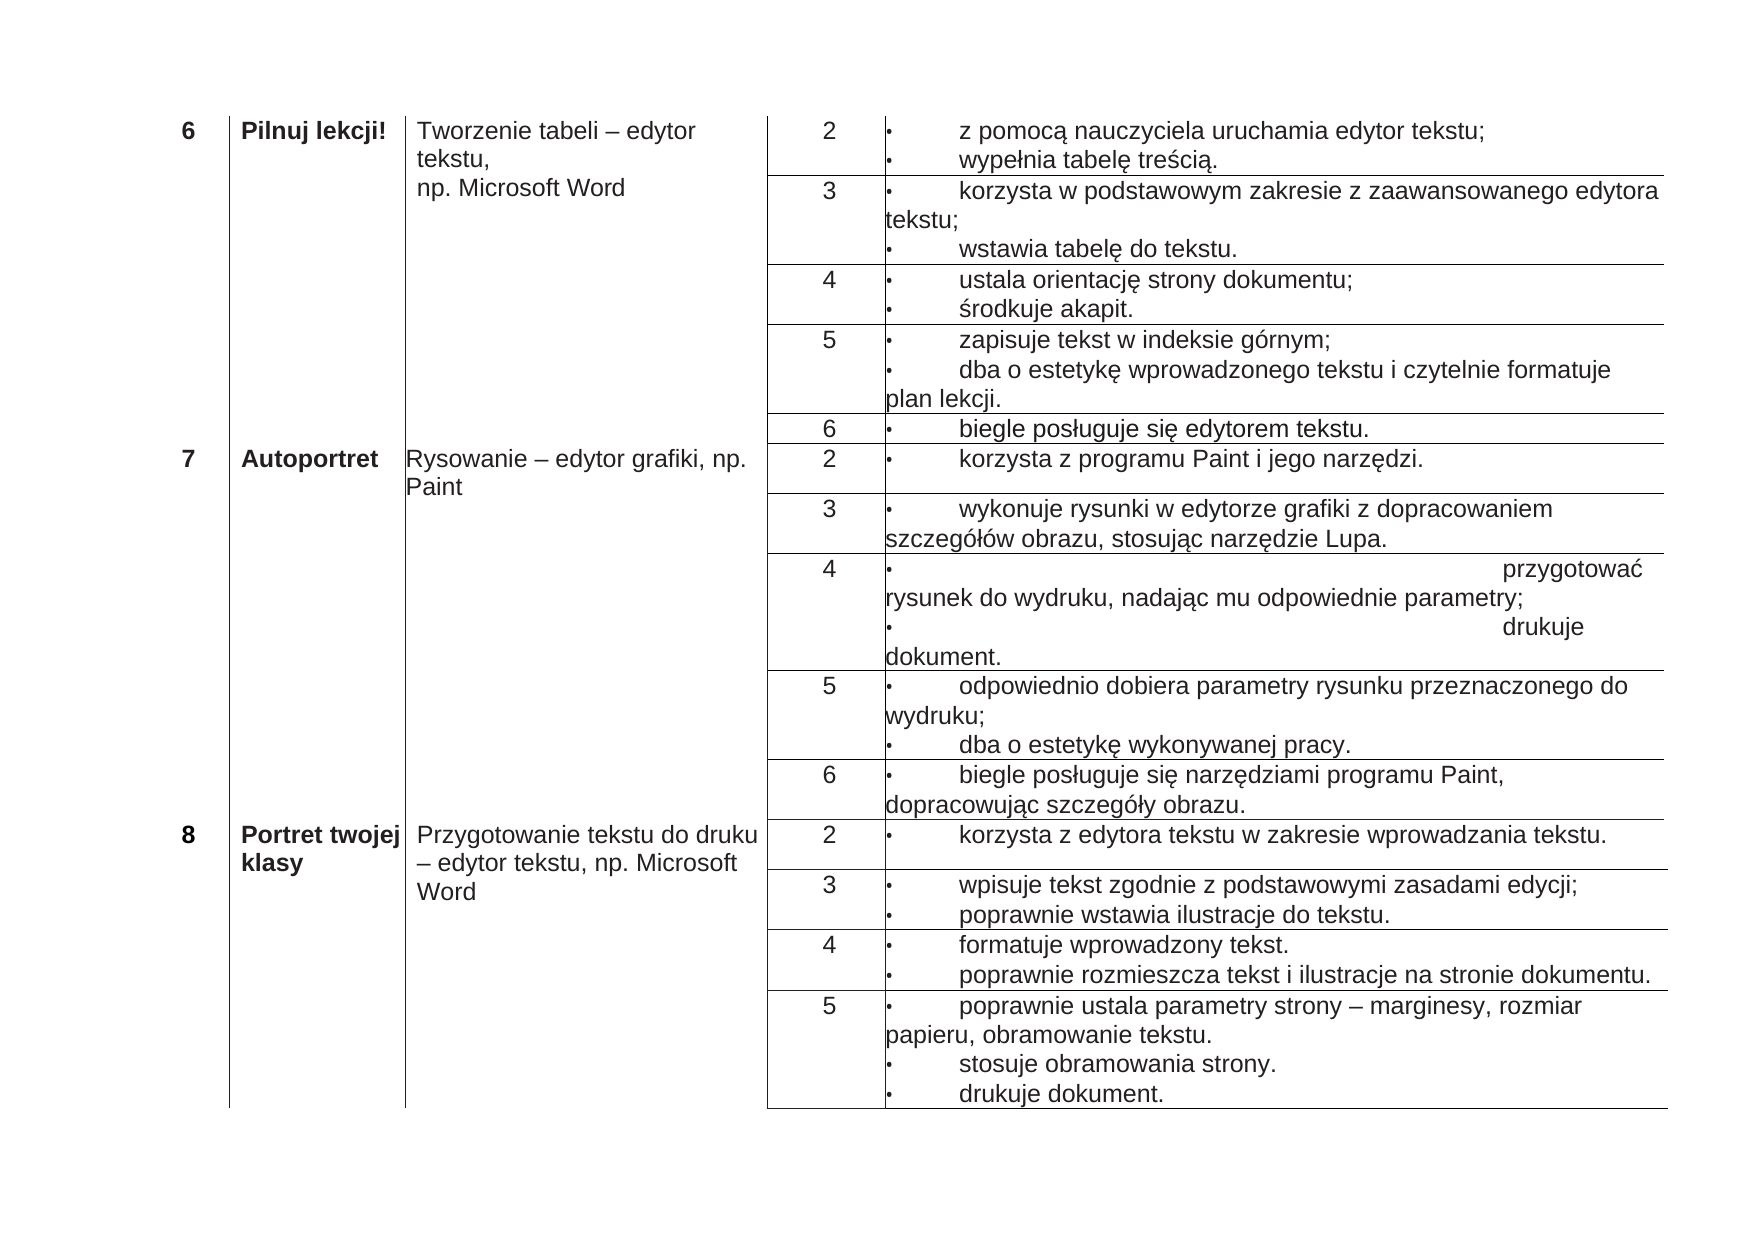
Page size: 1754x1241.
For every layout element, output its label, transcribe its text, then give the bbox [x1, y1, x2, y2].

table_cell 2 [768, 820, 885, 869]
table_cell Przygotowanie tekstu do druku – edytor tekstu, np. Microsoft Word [406, 819, 767, 1108]
table_cell 5 [768, 991, 885, 1108]
table_cell [1664, 175, 1668, 264]
table_cell Portret twojej klasy [230, 819, 405, 1108]
table_cell [1664, 264, 1668, 324]
table_cell biegle posługuje się narzędziami programu Paint, dopracowując szczegóły obrazu. [886, 760, 1664, 818]
table_cell wykonuje rysunki w edytorze grafiki z dopracowaniem szczegółów obrazu, stosując narzędzie Lupa. [886, 494, 1664, 552]
table_cell odpowiednio dobiera parametry rysunku przeznaczonego do wydruku; dba o estetykę wykonywanej pracy. [886, 671, 1664, 759]
table_cell 4 [768, 930, 885, 989]
table_cell formatuje wprowadzony tekst. poprawnie rozmieszcza tekst i ilustracje na stronie dokumentu. [886, 930, 1668, 989]
table_cell poprawnie ustala parametry strony – marginesy, rozmiar papieru, obramowanie tekstu. stosuje obramowania strony. drukuje dokument. [886, 991, 1668, 1108]
table_header 2 [768, 116, 885, 175]
table_cell [1664, 493, 1668, 552]
table_cell ustala orientację strony dokumentu; środkuje akapit. [886, 265, 1664, 324]
table_cell [1664, 553, 1668, 670]
table_header [1664, 116, 1668, 175]
table_cell korzysta w podstawowym zakresie z zaawansowanego edytora tekstu; wstawia tabelę do tekstu. [886, 176, 1664, 264]
table_cell [1664, 413, 1668, 442]
table_cell [1664, 670, 1668, 759]
table_cell 4 [768, 265, 885, 324]
table_cell 4 [768, 554, 885, 670]
table_cell 3 [768, 494, 885, 552]
table_cell 3 [768, 176, 885, 264]
table_cell 6 [768, 760, 885, 818]
table_cell korzysta z edytora tekstu w zakresie wprowadzania tekstu. [886, 819, 1668, 869]
table_cell wpisuje tekst zgodnie z podstawowymi zasadami edycji; poprawnie wstawia ilustracje do tekstu. [886, 870, 1668, 929]
table_cell 6 [768, 414, 885, 442]
table_header Tworzenie tabeli – edytor tekstu, np. Microsoft Word [406, 116, 767, 442]
table_cell [1664, 443, 1668, 493]
table_cell biegle posługuje się edytorem tekstu. [886, 414, 1664, 442]
table_cell zapisuje tekst w indeksie górnym; dba o estetykę wprowadzonego tekstu i czytelnie formatuje plan lekcji. [886, 325, 1664, 413]
table_cell 8 [147, 819, 229, 1108]
table_cell przygotować rysunek do wydruku, nadając mu odpowiednie parametry; drukuje dokument. [886, 554, 1664, 670]
table_cell Autoportret [230, 443, 405, 818]
table_cell [1664, 759, 1668, 818]
table_cell Rysowanie – edytor grafiki, np. Paint [406, 443, 767, 818]
table_cell 5 [768, 671, 885, 759]
table_cell korzysta z programu Paint i jego narzędzi. [886, 444, 1664, 493]
table_cell 2 [768, 444, 885, 493]
table_header Pilnuj lekcji! [230, 116, 405, 442]
table_cell [1664, 324, 1668, 413]
table_cell 3 [768, 870, 885, 929]
table_header z pomocą nauczyciela uruchamia edytor tekstu; wypełnia tabelę treścią. [886, 116, 1664, 175]
table_cell 7 [147, 443, 229, 818]
table_cell 5 [768, 325, 885, 413]
table_header 6 [147, 116, 229, 442]
